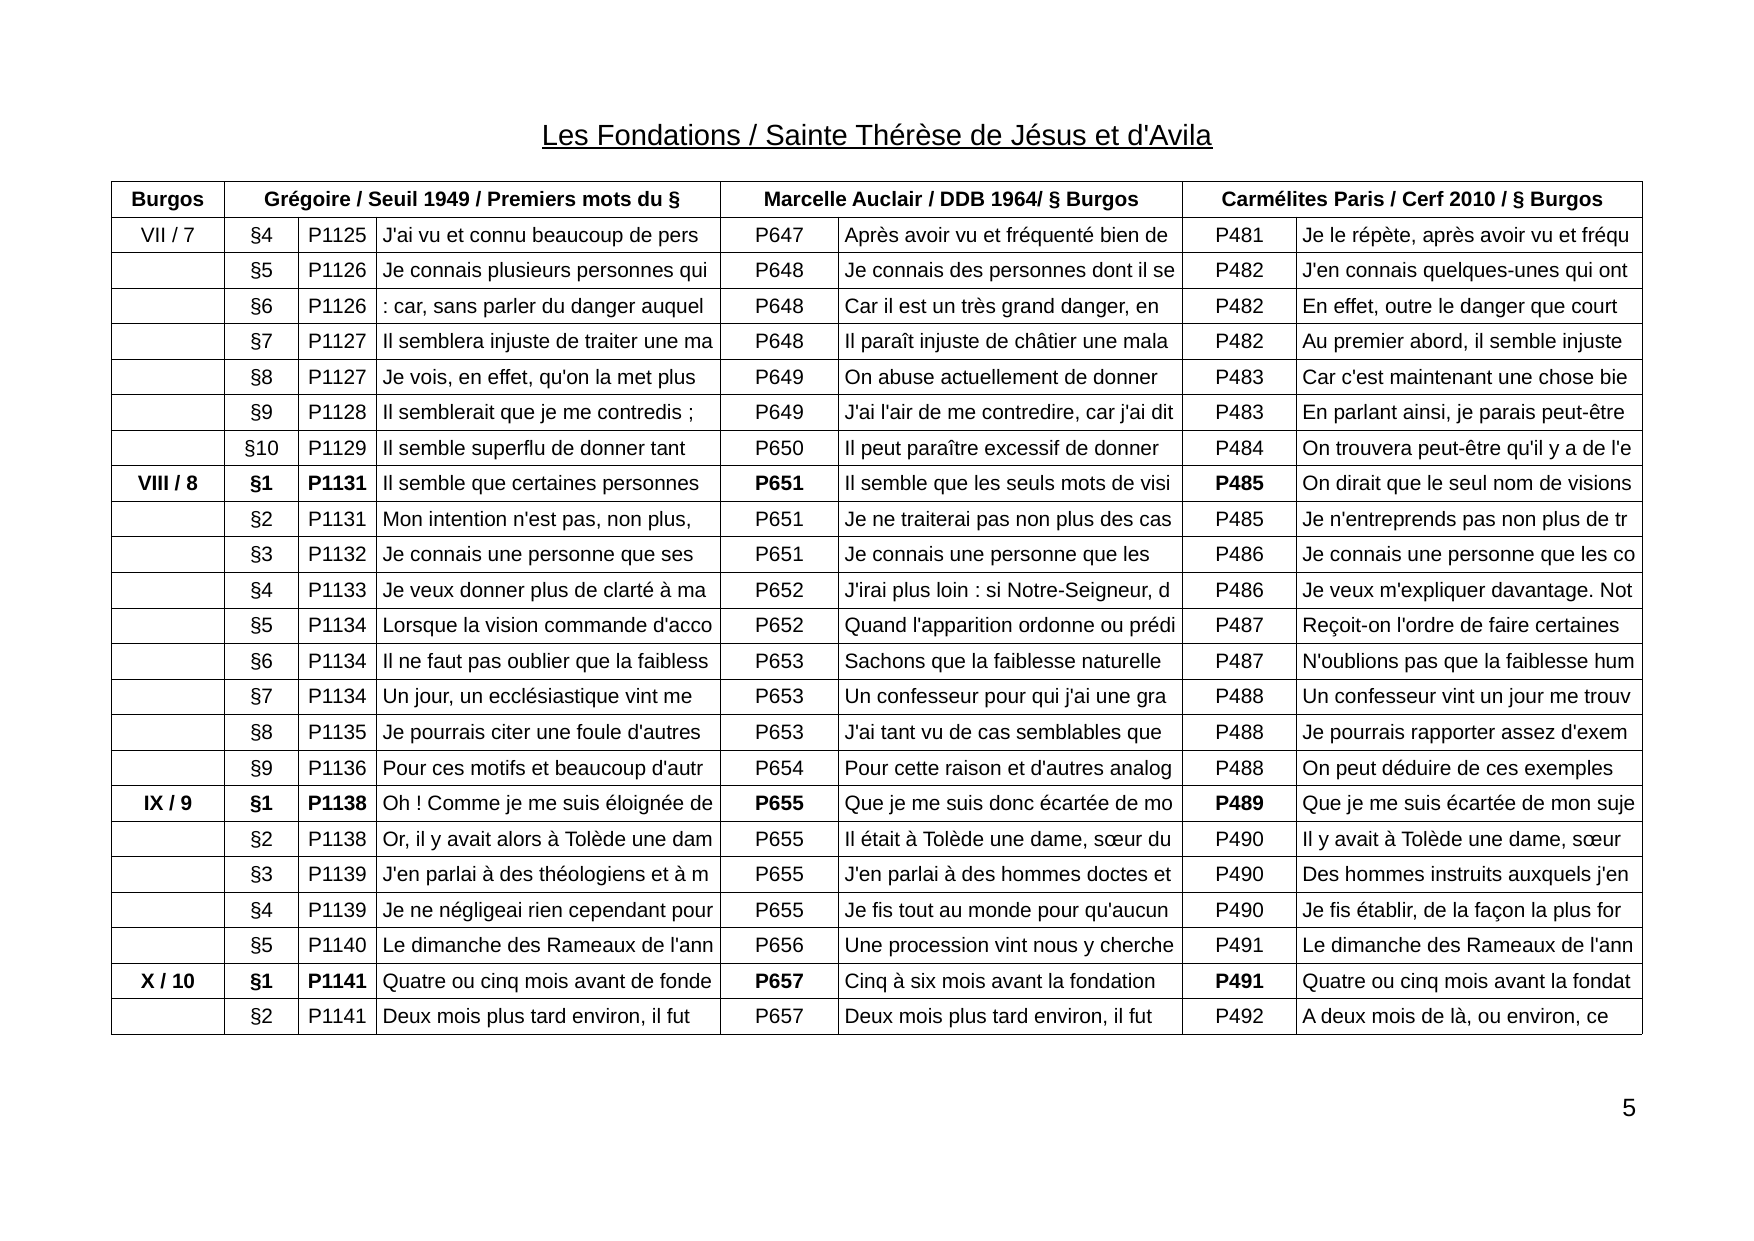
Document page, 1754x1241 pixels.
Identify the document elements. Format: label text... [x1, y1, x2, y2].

table_cell §3 [225, 857, 298, 892]
table_cell Je fis tout au monde pour qu'aucun [839, 893, 1182, 927]
table_cell P653 [721, 680, 838, 714]
table_cell P486 [1183, 573, 1296, 607]
table_cell P482 [1183, 253, 1296, 288]
table_cell Je connais une personne que les [839, 537, 1182, 572]
table_cell §10 [225, 431, 298, 465]
table_cell Quatre ou cinq mois avant de fonde [377, 964, 720, 998]
table_cell Il semble superflu de donner tant [377, 431, 720, 465]
table_cell J'irai plus loin : si Notre-Seigneur, d [839, 573, 1182, 607]
table_cell P653 [721, 715, 838, 749]
table_cell J'en connais quelques-unes qui ont [1297, 253, 1642, 288]
table_cell §9 [225, 751, 298, 785]
table_cell [112, 431, 224, 465]
table_cell §1 [225, 964, 298, 998]
table_cell [112, 253, 224, 288]
table_cell P485 [1183, 502, 1296, 536]
table_cell §8 [225, 715, 298, 749]
table_cell P1135 [299, 715, 376, 749]
table_cell §4 [225, 218, 298, 252]
table_cell P487 [1183, 644, 1296, 678]
table_cell §5 [225, 609, 298, 643]
table_cell Deux mois plus tard environ, il fut [377, 999, 720, 1034]
table_cell P657 [721, 964, 838, 998]
table_cell P653 [721, 644, 838, 678]
table_cell §2 [225, 822, 298, 856]
table_cell §5 [225, 253, 298, 288]
table_cell Des hommes instruits auxquels j'en [1297, 857, 1642, 892]
table_cell Le dimanche des Rameaux de l'ann [1297, 928, 1642, 963]
table_cell P485 [1183, 466, 1296, 501]
table_cell P650 [721, 431, 838, 465]
table_cell J'ai l'air de me contredire, car j'ai dit [839, 395, 1182, 430]
table_cell P491 [1183, 964, 1296, 998]
table_cell : car, sans parler du danger auquel [377, 289, 720, 323]
table_cell §4 [225, 893, 298, 927]
table_cell §3 [225, 537, 298, 572]
table_cell P1140 [299, 928, 376, 963]
table_cell IX / 9 [112, 786, 224, 821]
table_cell Je pourrais rapporter assez d'exem [1297, 715, 1642, 749]
table_cell Je ne négligeai rien cependant pour [377, 893, 720, 927]
table_cell P1141 [299, 999, 376, 1034]
table_cell P490 [1183, 857, 1296, 892]
table_cell Je connais une personne que ses [377, 537, 720, 572]
table_cell P651 [721, 502, 838, 536]
table_cell J'en parlai à des théologiens et à m [377, 857, 720, 892]
table_cell Sachons que la faiblesse naturelle [839, 644, 1182, 678]
table_cell Or, il y avait alors à Tolède une dam [377, 822, 720, 856]
table_cell Un confesseur pour qui j'ai une gra [839, 680, 1182, 714]
table_cell Deux mois plus tard environ, il fut [839, 999, 1182, 1034]
table_cell Je veux donner plus de clarté à ma [377, 573, 720, 607]
table_cell J'en parlai à des hommes doctes et [839, 857, 1182, 892]
table_cell P492 [1183, 999, 1296, 1034]
table_cell Il peut paraître excessif de donner [839, 431, 1182, 465]
table_cell P488 [1183, 751, 1296, 785]
table_cell P1134 [299, 609, 376, 643]
table_cell P1131 [299, 466, 376, 501]
table_cell [112, 680, 224, 714]
table_cell P1136 [299, 751, 376, 785]
table_cell Il paraît injuste de châtier une mala [839, 324, 1182, 359]
table_cell Je ne traiterai pas non plus des cas [839, 502, 1182, 536]
table_cell §7 [225, 680, 298, 714]
table_cell Je veux m'expliquer davantage. Not [1297, 573, 1642, 607]
table_cell Je pourrais citer une foule d'autres [377, 715, 720, 749]
table_cell Au premier abord, il semble injuste [1297, 324, 1642, 359]
table_cell Quatre ou cinq mois avant la fondat [1297, 964, 1642, 998]
table_cell Un jour, un ecclésiastique vint me [377, 680, 720, 714]
table_cell Car il est un très grand danger, en [839, 289, 1182, 323]
table_cell Car c'est maintenant une chose bie [1297, 360, 1642, 394]
table_cell P657 [721, 999, 838, 1034]
table_cell §8 [225, 360, 298, 394]
table_cell P655 [721, 822, 838, 856]
table_cell P483 [1183, 360, 1296, 394]
table_cell P1134 [299, 644, 376, 678]
table_cell Je connais des personnes dont il se [839, 253, 1182, 288]
table_cell P1131 [299, 502, 376, 536]
table_cell Que je me suis écartée de mon suje [1297, 786, 1642, 821]
table_cell P481 [1183, 218, 1296, 252]
table_cell On dirait que le seul nom de visions [1297, 466, 1642, 501]
table_cell Je connais plusieurs personnes qui [377, 253, 720, 288]
table_cell Il semblera injuste de traiter une ma [377, 324, 720, 359]
table_cell P655 [721, 786, 838, 821]
table_cell §6 [225, 289, 298, 323]
table_cell [112, 537, 224, 572]
table_cell [112, 289, 224, 323]
table_cell Pour cette raison et d'autres analog [839, 751, 1182, 785]
table_cell P655 [721, 893, 838, 927]
table_cell N'oublions pas que la faiblesse hum [1297, 644, 1642, 678]
table_cell En effet, outre le danger que court [1297, 289, 1642, 323]
table_cell Burgos [112, 182, 224, 217]
table_cell P652 [721, 609, 838, 643]
table_cell §6 [225, 644, 298, 678]
table_cell Je n'entreprends pas non plus de tr [1297, 502, 1642, 536]
table_cell Carmélites Paris / Cerf 2010 / § Burgos [1183, 182, 1642, 217]
table_cell P647 [721, 218, 838, 252]
table_cell X / 10 [112, 964, 224, 998]
table_cell On trouvera peut-être qu'il y a de l'e [1297, 431, 1642, 465]
table_cell P655 [721, 857, 838, 892]
table_cell §5 [225, 928, 298, 963]
table_cell §9 [225, 395, 298, 430]
table_cell §7 [225, 324, 298, 359]
table_cell [112, 928, 224, 963]
table_cell Mon intention n'est pas, non plus, [377, 502, 720, 536]
table_cell Il semblerait que je me contredis ; [377, 395, 720, 430]
table_cell Je connais une personne que les co [1297, 537, 1642, 572]
table_cell §1 [225, 466, 298, 501]
table_cell P488 [1183, 715, 1296, 749]
table_cell Il semble que les seuls mots de visi [839, 466, 1182, 501]
table_cell Oh ! Comme je me suis éloignée de [377, 786, 720, 821]
table_cell [112, 822, 224, 856]
table_cell A deux mois de là, ou environ, ce [1297, 999, 1642, 1034]
table_cell Que je me suis donc écartée de mo [839, 786, 1182, 821]
table_cell P490 [1183, 822, 1296, 856]
table_cell Grégoire / Seuil 1949 / Premiers mots du § [225, 182, 720, 217]
table_cell VII / 7 [112, 218, 224, 252]
table_cell P656 [721, 928, 838, 963]
table_cell P1134 [299, 680, 376, 714]
table_cell [112, 715, 224, 749]
table_cell [112, 857, 224, 892]
table_cell P491 [1183, 928, 1296, 963]
table_cell P488 [1183, 680, 1296, 714]
table_cell P1127 [299, 324, 376, 359]
table_cell On peut déduire de ces exemples [1297, 751, 1642, 785]
table_cell P490 [1183, 893, 1296, 927]
table_cell P648 [721, 253, 838, 288]
table_cell Je fis établir, de la façon la plus for [1297, 893, 1642, 927]
table_cell P482 [1183, 324, 1296, 359]
table_cell P1139 [299, 893, 376, 927]
table_cell [112, 360, 224, 394]
table_cell P1139 [299, 857, 376, 892]
table_cell §2 [225, 502, 298, 536]
table_cell On abuse actuellement de donner [839, 360, 1182, 394]
table_cell [112, 502, 224, 536]
table_cell P489 [1183, 786, 1296, 821]
table_cell Une procession vint nous y cherche [839, 928, 1182, 963]
table_cell Pour ces motifs et beaucoup d'autr [377, 751, 720, 785]
table_cell [112, 893, 224, 927]
table_cell J'ai vu et connu beaucoup de pers [377, 218, 720, 252]
table_cell P652 [721, 573, 838, 607]
table_cell P1133 [299, 573, 376, 607]
table_cell P649 [721, 395, 838, 430]
table_cell §1 [225, 786, 298, 821]
table_cell Il y avait à Tolède une dame, sœur [1297, 822, 1642, 856]
table_cell Reçoit-on l'ordre de faire certaines [1297, 609, 1642, 643]
table_cell P1141 [299, 964, 376, 998]
table_cell P648 [721, 289, 838, 323]
table_cell P486 [1183, 537, 1296, 572]
table_cell [112, 573, 224, 607]
table_cell [112, 644, 224, 678]
table_cell P1125 [299, 218, 376, 252]
table_cell Je le répète, après avoir vu et fréqu [1297, 218, 1642, 252]
table_cell J'ai tant vu de cas semblables que [839, 715, 1182, 749]
table_cell [112, 395, 224, 430]
table_cell P1126 [299, 289, 376, 323]
table_cell P1126 [299, 253, 376, 288]
table_cell Marcelle Auclair / DDB 1964/ § Burgos [721, 182, 1182, 217]
table_cell Il était à Tolède une dame, sœur du [839, 822, 1182, 856]
table_cell [112, 999, 224, 1034]
table_cell P1138 [299, 822, 376, 856]
table_cell P1129 [299, 431, 376, 465]
table_cell §4 [225, 573, 298, 607]
table_cell Cinq à six mois avant la fondation [839, 964, 1182, 998]
table_cell [112, 324, 224, 359]
table_cell §2 [225, 999, 298, 1034]
table_cell Après avoir vu et fréquenté bien de [839, 218, 1182, 252]
table_cell P649 [721, 360, 838, 394]
table_cell P483 [1183, 395, 1296, 430]
table_cell P484 [1183, 431, 1296, 465]
table_cell P654 [721, 751, 838, 785]
table_cell Quand l'apparition ordonne ou prédi [839, 609, 1182, 643]
table_cell Lorsque la vision commande d'acco [377, 609, 720, 643]
table_cell P648 [721, 324, 838, 359]
table_cell [112, 609, 224, 643]
table_cell Il ne faut pas oublier que la faibless [377, 644, 720, 678]
table_cell P482 [1183, 289, 1296, 323]
table_cell P651 [721, 537, 838, 572]
table_cell P1138 [299, 786, 376, 821]
table_cell Il semble que certaines personnes [377, 466, 720, 501]
table_cell P1128 [299, 395, 376, 430]
table_cell Le dimanche des Rameaux de l'ann [377, 928, 720, 963]
table_cell Je vois, en effet, qu'on la met plus [377, 360, 720, 394]
table_cell VIII / 8 [112, 466, 224, 501]
table_cell En parlant ainsi, je parais peut-être [1297, 395, 1642, 430]
table_cell P651 [721, 466, 838, 501]
table_cell Un confesseur vint un jour me trouv [1297, 680, 1642, 714]
table_cell P1132 [299, 537, 376, 572]
table_cell P487 [1183, 609, 1296, 643]
table_cell [112, 751, 224, 785]
table_cell P1127 [299, 360, 376, 394]
